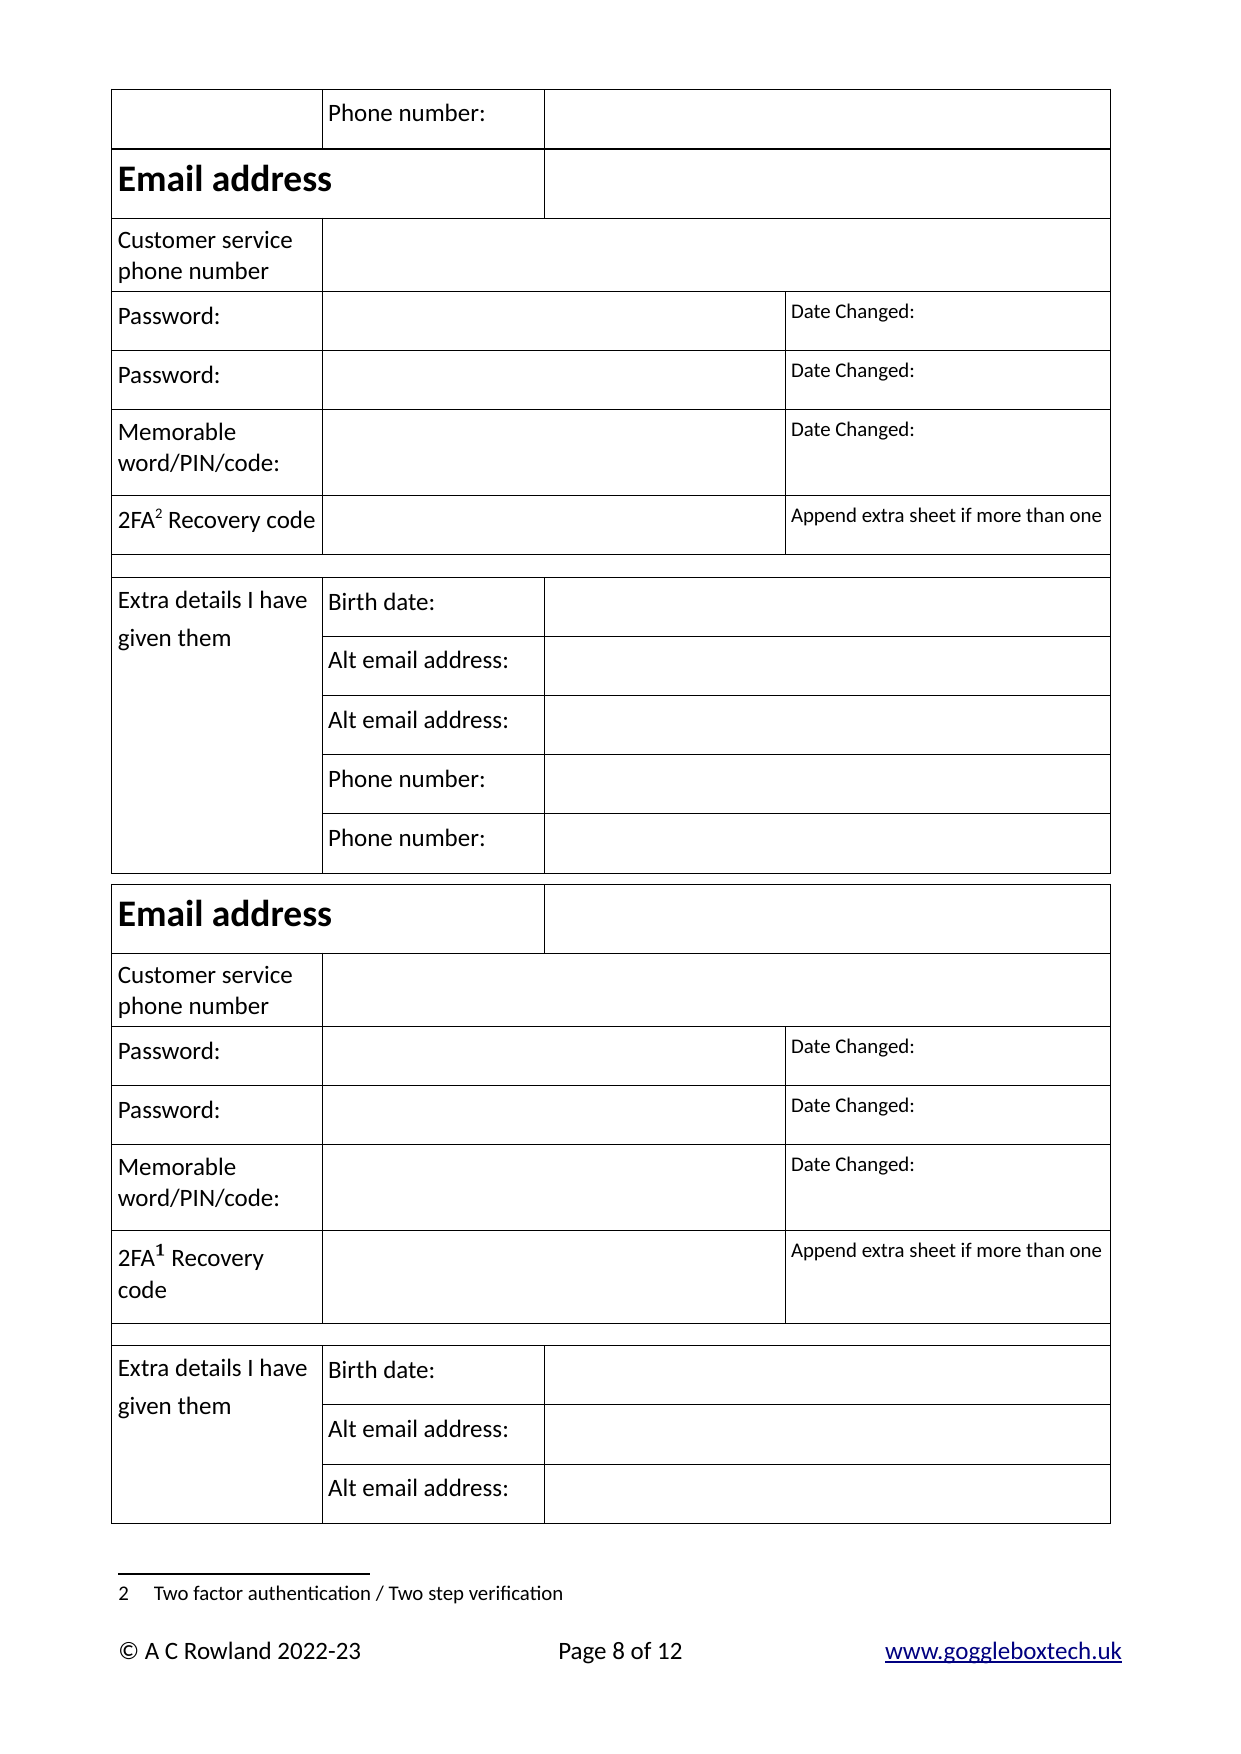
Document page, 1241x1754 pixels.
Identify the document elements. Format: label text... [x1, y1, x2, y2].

table_cell Alt email address: [323, 1405, 544, 1463]
table_cell [545, 1346, 1110, 1404]
table_cell [545, 696, 1110, 754]
table_cell [545, 578, 1110, 636]
table_cell Date Changed: [786, 351, 1110, 409]
table_cell [323, 351, 785, 409]
table_cell Append extra sheet if more than one [786, 496, 1110, 554]
table_cell [323, 1086, 785, 1144]
table_cell Password: [112, 292, 322, 350]
table_cell Extra details I have given them [112, 578, 322, 872]
table_header [545, 885, 1110, 953]
table_cell [323, 1027, 785, 1085]
table_cell [545, 90, 1110, 148]
table_cell Customer service phone number [112, 219, 322, 291]
table_cell Extra details I have given them [112, 1346, 322, 1522]
table_cell [323, 292, 785, 350]
table_cell Date Changed: [786, 1086, 1110, 1144]
table_cell Date Changed: [786, 1145, 1110, 1230]
table_cell 2FA Recovery code [112, 496, 322, 554]
table_cell [323, 496, 785, 554]
table_cell Password: [112, 1027, 322, 1085]
table_cell [112, 555, 1110, 577]
table_header Email address [112, 150, 544, 218]
table_cell Date Changed: [786, 292, 1110, 350]
table_cell 2FA¹ Recovery code [112, 1231, 322, 1323]
table_cell [545, 637, 1110, 695]
table_cell [323, 1231, 785, 1323]
table_cell [323, 954, 1110, 1026]
table_cell Alt email address: [323, 696, 544, 754]
table_cell Customer service phone number [112, 954, 322, 1026]
table_cell Password: [112, 351, 322, 409]
table_cell [545, 1465, 1110, 1522]
table_cell Password: [112, 1086, 322, 1144]
table_cell [323, 410, 785, 495]
table_cell Birth date: [323, 578, 544, 636]
table_cell Alt email address: [323, 637, 544, 695]
table_cell Alt email address: [323, 1465, 544, 1522]
table_cell Phone number: [323, 90, 544, 148]
table_cell [323, 219, 1110, 291]
table_cell Append extra sheet if more than one [786, 1231, 1110, 1323]
table_cell Memorable word/PIN/code: [112, 410, 322, 495]
table_cell [545, 814, 1110, 872]
table_header Email address [112, 885, 544, 953]
table_cell [323, 1145, 785, 1230]
table_cell Birth date: [323, 1346, 544, 1404]
table_cell Phone number: [323, 755, 544, 813]
table_cell Memorable word/PIN/code: [112, 1145, 322, 1230]
table_cell Date Changed: [786, 410, 1110, 495]
table_cell [112, 1324, 1110, 1345]
table_cell Date Changed: [786, 1027, 1110, 1085]
table_header [545, 150, 1110, 218]
table_cell [545, 1405, 1110, 1463]
table_cell Phone number: [323, 814, 544, 872]
table_cell [545, 755, 1110, 813]
